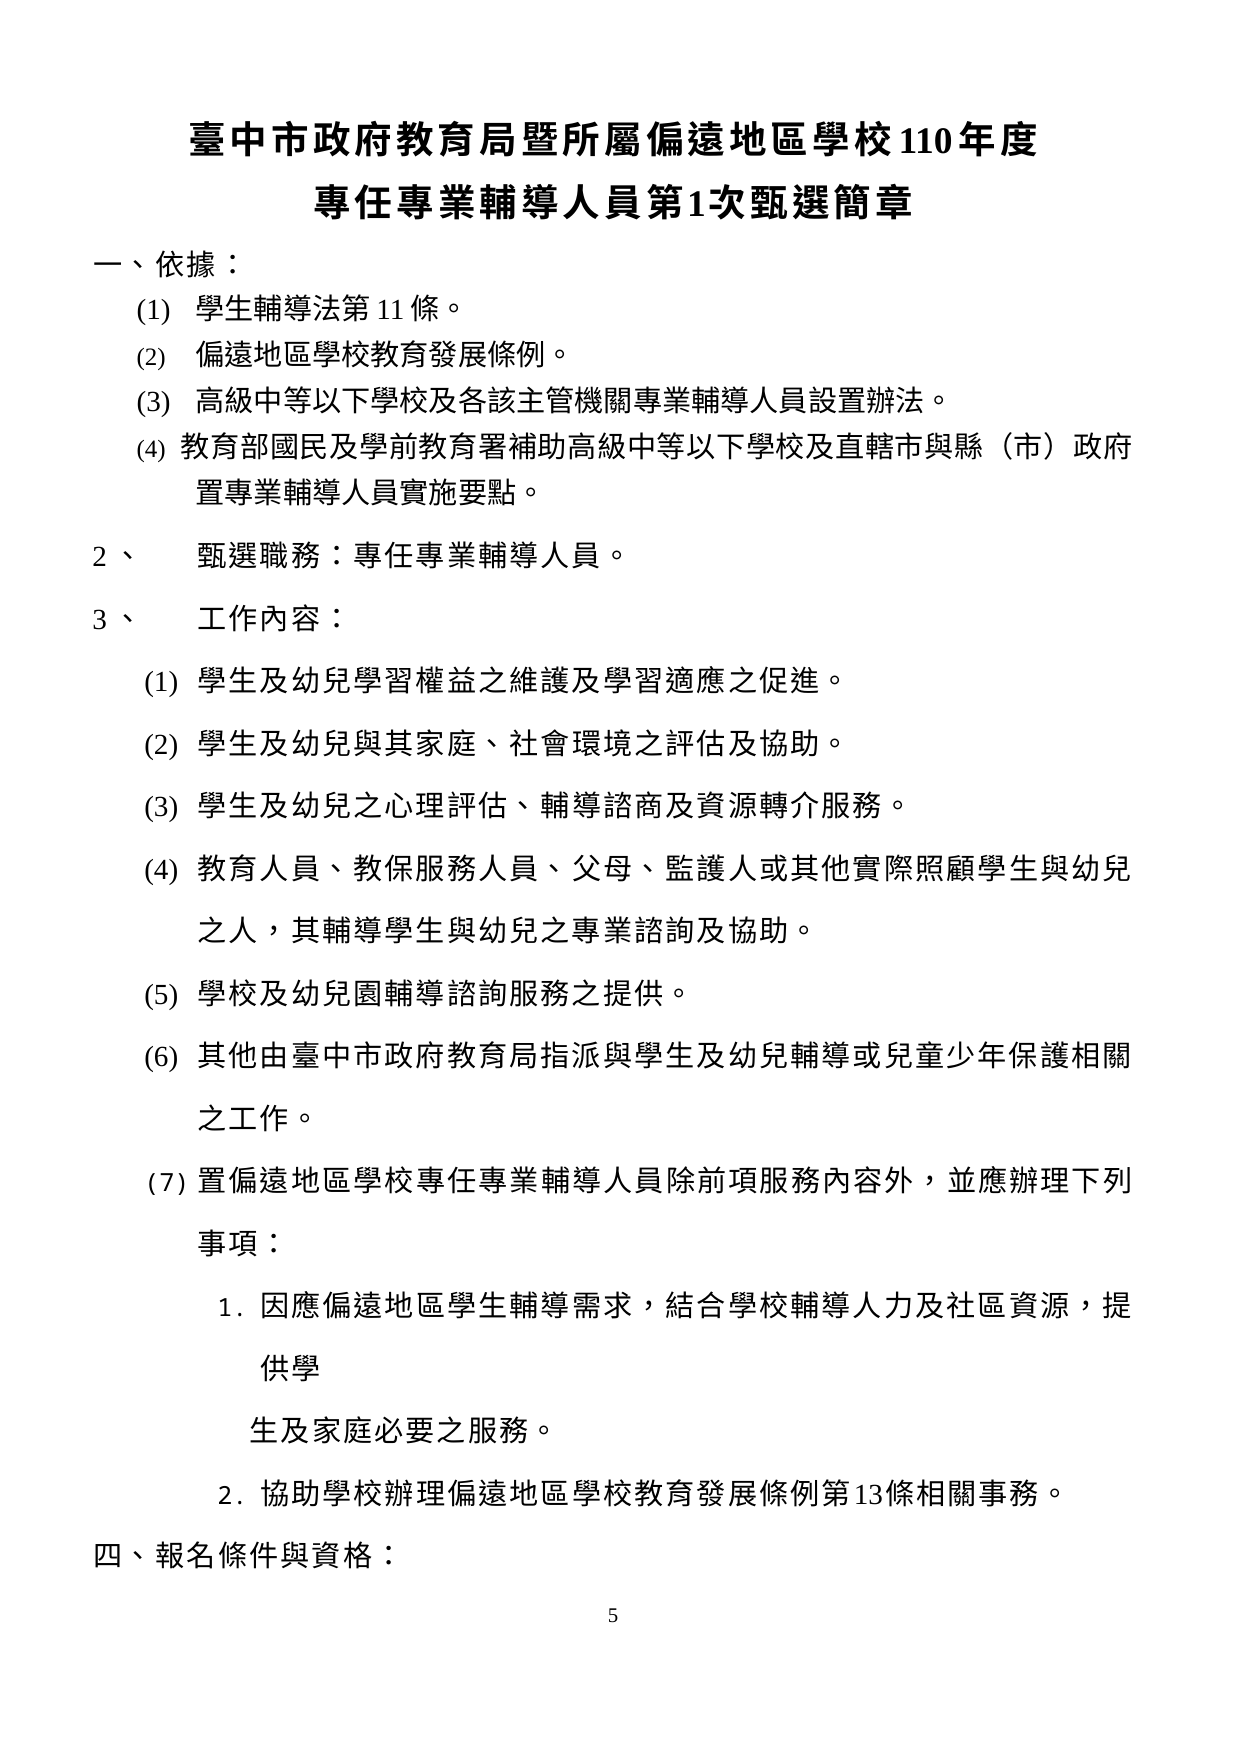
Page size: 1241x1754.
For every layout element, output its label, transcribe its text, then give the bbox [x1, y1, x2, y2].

list 工作內容： [0, 575, 1134, 637]
list 甄選職務：專任專業輔導人員。 [0, 512, 1134, 575]
text 臺中市政府教育局暨所屬偏遠地區學校110年度 [92, 96, 1134, 158]
list 偏遠地區學校教育發展條例。 [136, 329, 1134, 375]
list 高級中等以下學校及各該主管機關專業輔導人員設置辦法。 [136, 375, 1134, 421]
list 學生輔導法第11條。 [136, 283, 1134, 329]
text 生及家庭必要之服務。 [210, 1387, 1134, 1450]
text 專任專業輔導人員第1次甄選簡章 [92, 158, 1134, 221]
list 置偏遠地區學校專任專業輔導人員除前項服務內容外，並應辦理下列事項： [136, 1137, 1134, 1262]
list 協助學校辦理偏遠地區學校教育發展條例第13條相關事務。 [210, 1450, 1134, 1512]
list 學生及幼兒學習權益之維護及學習適應之促進。 [136, 637, 1134, 700]
text 一、依據： [92, 221, 1134, 283]
list 教育人員、教保服務人員、父母、監護人或其他實際照顧學生與幼兒之人，其輔導學生與幼兒之專業諮詢及協助。 [136, 825, 1134, 950]
list 學生及幼兒與其家庭、社會環境之評估及協助。 [136, 700, 1134, 762]
list 其他由臺中市政府教育局指派與學生及幼兒輔導或兒童少年保護相關之工作。 [136, 1012, 1134, 1137]
list 因應偏遠地區學生輔導需求，結合學校輔導人力及社區資源，提供學 [210, 1262, 1134, 1387]
list 教育部國民及學前教育署補助高級中等以下學校及直轄市與縣（市）政府置專業輔導人員實施要點。 [136, 421, 1134, 512]
list 學生及幼兒之心理評估、輔導諮商及資源轉介服務。 [136, 762, 1134, 825]
text 四、報名條件與資格： [92, 1512, 1134, 1575]
list 學校及幼兒園輔導諮詢服務之提供。 [136, 950, 1134, 1012]
